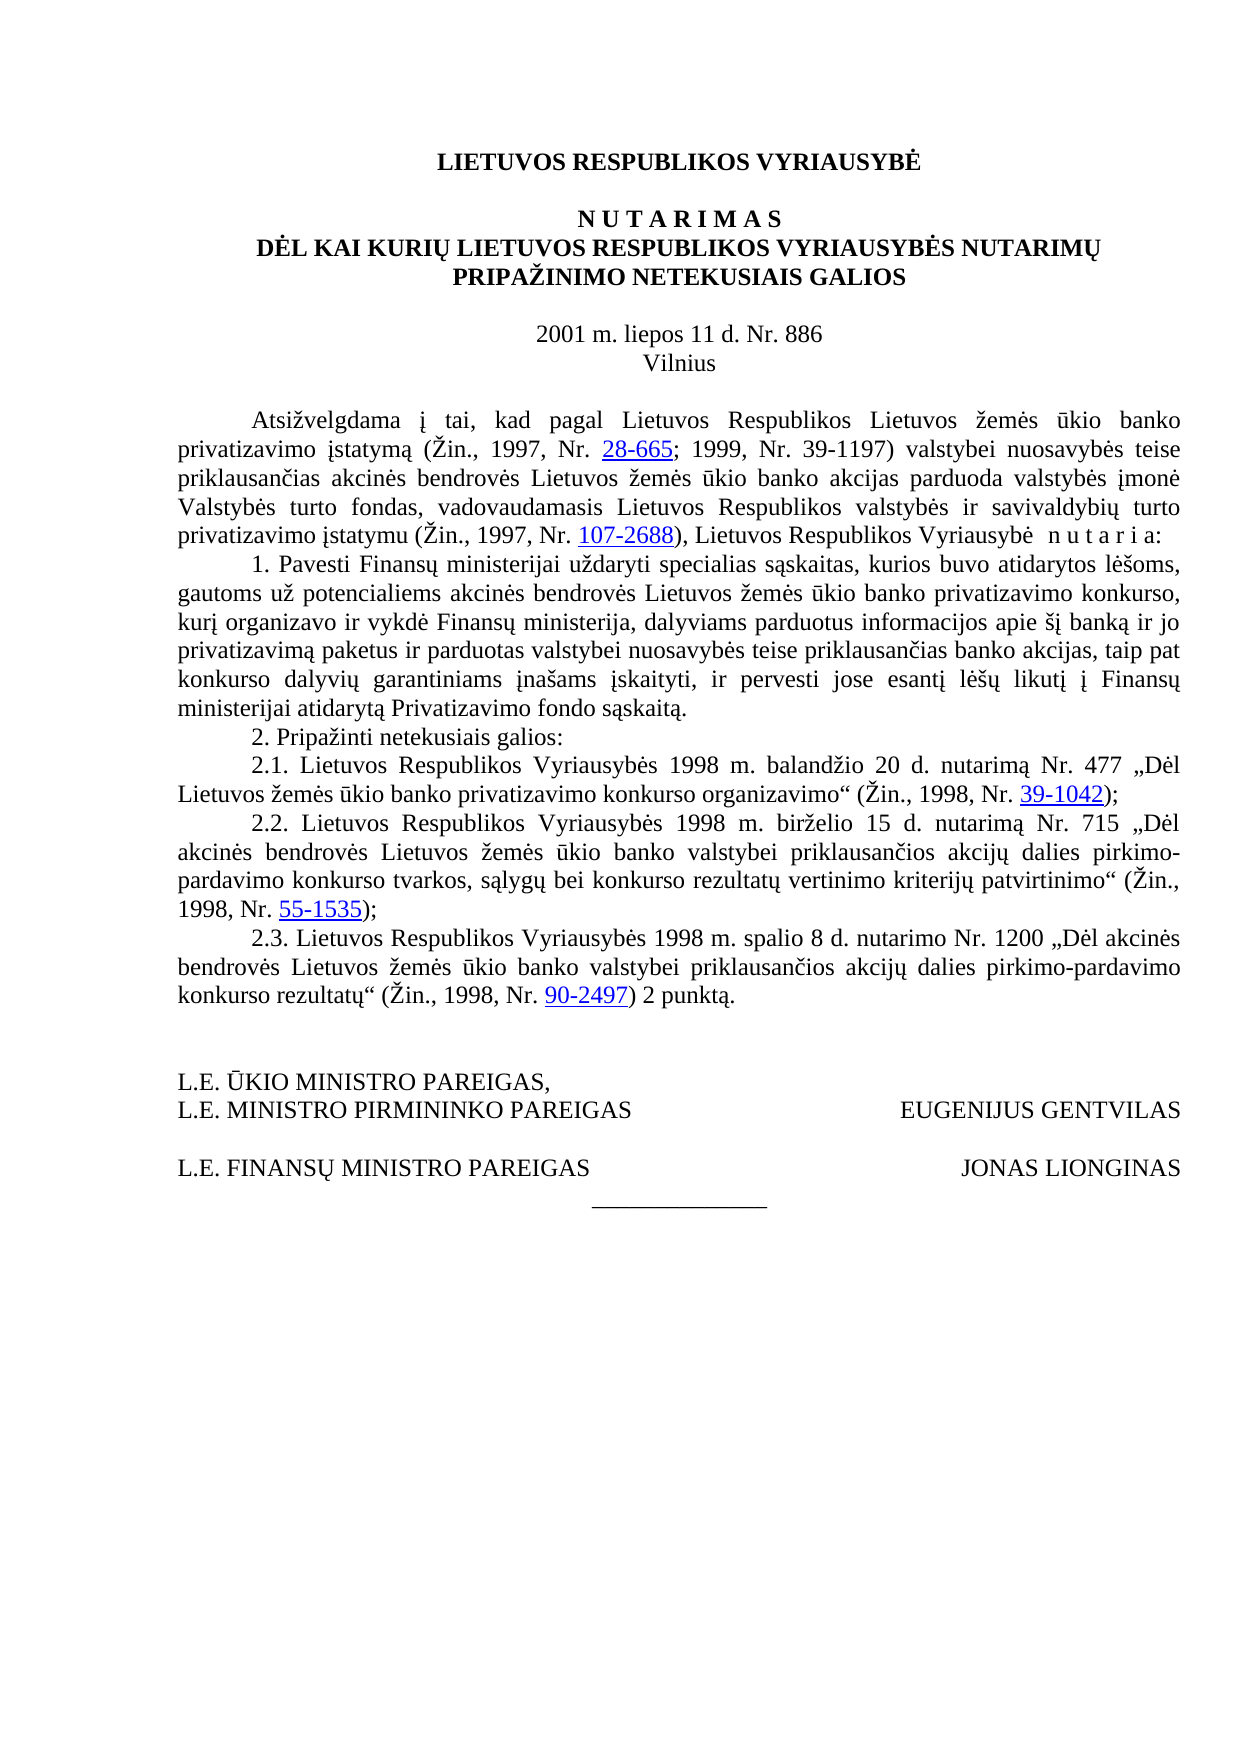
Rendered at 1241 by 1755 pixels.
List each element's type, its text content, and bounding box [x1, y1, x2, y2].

text L.E. FINANSŲ MINISTRO PAREIGAS JONAS LIONGINAS [177, 1153, 1181, 1182]
text 2.1. Lietuvos Respublikos Vyriausybės 1998 m. balandžio 20 d. nutarimą Nr. 477 „Dėl Lietuvos žemės ūkio banko privatizavimo konkurso organizavimo“ (Žin., 1998, Nr. 39-1042); [177, 751, 1181, 808]
text 1. Pavesti Finansų ministerijai uždaryti specialias sąskaitas, kurios buvo atidarytos lėšoms, gautoms už potencialiems akcinės bendrovės Lietuvos žemės ūkio banko privatizavimo konkurso, kurį organizavo ir vykdė Finansų ministerija, dalyviams parduotus informacijos apie šį banką ir jo privatizavimą paketus ir parduotas valstybei nuosavybės teise priklausančias banko akcijas, taip pat konkurso dalyvių garantiniams įnašams įskaityti, ir pervesti jose esantį lėšų likutį į Finansų ministerijai atidarytą Privatizavimo fondo sąskaitą. [177, 549, 1181, 722]
text 2.2. Lietuvos Respublikos Vyriausybės 1998 m. birželio 15 d. nutarimą Nr. 715 „Dėl akcinės bendrovės Lietuvos žemės ūkio banko valstybei priklausančios akcijų dalies pirkimo-pardavimo konkurso tvarkos, sąlygų bei konkurso rezultatų vertinimo kriterijų patvirtinimo“ (Žin., 1998, Nr. 55-1535); [177, 808, 1181, 923]
text 2. Pripažinti netekusiais galios: [177, 722, 1181, 751]
text L.E. MINISTRO PIRMININKO PAREIGAS EUGENIJUS GENTVILAS [177, 1096, 1181, 1124]
text L.E. ŪKIO MINISTRO PAREIGAS, [177, 1067, 1181, 1096]
text ______________ [177, 1182, 1181, 1211]
text DĖL KAI KURIŲ LIETUVOS RESPUBLIKOS VYRIAUSYBĖS NUTARIMŲ PRIPAŽINIMO NETEKUSIAIS GALIOS [177, 233, 1181, 291]
text Atsižvelgdama į tai, kad pagal Lietuvos Respublikos Lietuvos žemės ūkio banko privatizavimo įstatymą (Žin., 1997, Nr. 28-665; 1999, Nr. 39-1197) valstybei nuosavybės teise priklausančias akcinės bendrovės Lietuvos žemės ūkio banko akcijas parduoda valstybės įmonė Valstybės turto fondas, vadovaudamasis Lietuvos Respublikos valstybės ir savivaldybių turto privatizavimo įstatymu (Žin., 1997, Nr. 107-2688), Lietuvos Respublikos Vyriausybė nutaria: [177, 406, 1181, 549]
text N U T A R I M A S [177, 204, 1181, 233]
text LIETUVOS RESPUBLIKOS VYRIAUSYBĖ [177, 147, 1181, 176]
text 2.3. Lietuvos Respublikos Vyriausybės 1998 m. spalio 8 d. nutarimo Nr. 1200 „Dėl akcinės bendrovės Lietuvos žemės ūkio banko valstybei priklausančios akcijų dalies pirkimo-pardavimo konkurso rezultatų“ (Žin., 1998, Nr. 90-2497) 2 punktą. [177, 923, 1181, 1009]
text 2001 m. liepos 11 d. Nr. 886 [177, 319, 1181, 348]
text Vilnius [177, 348, 1181, 377]
